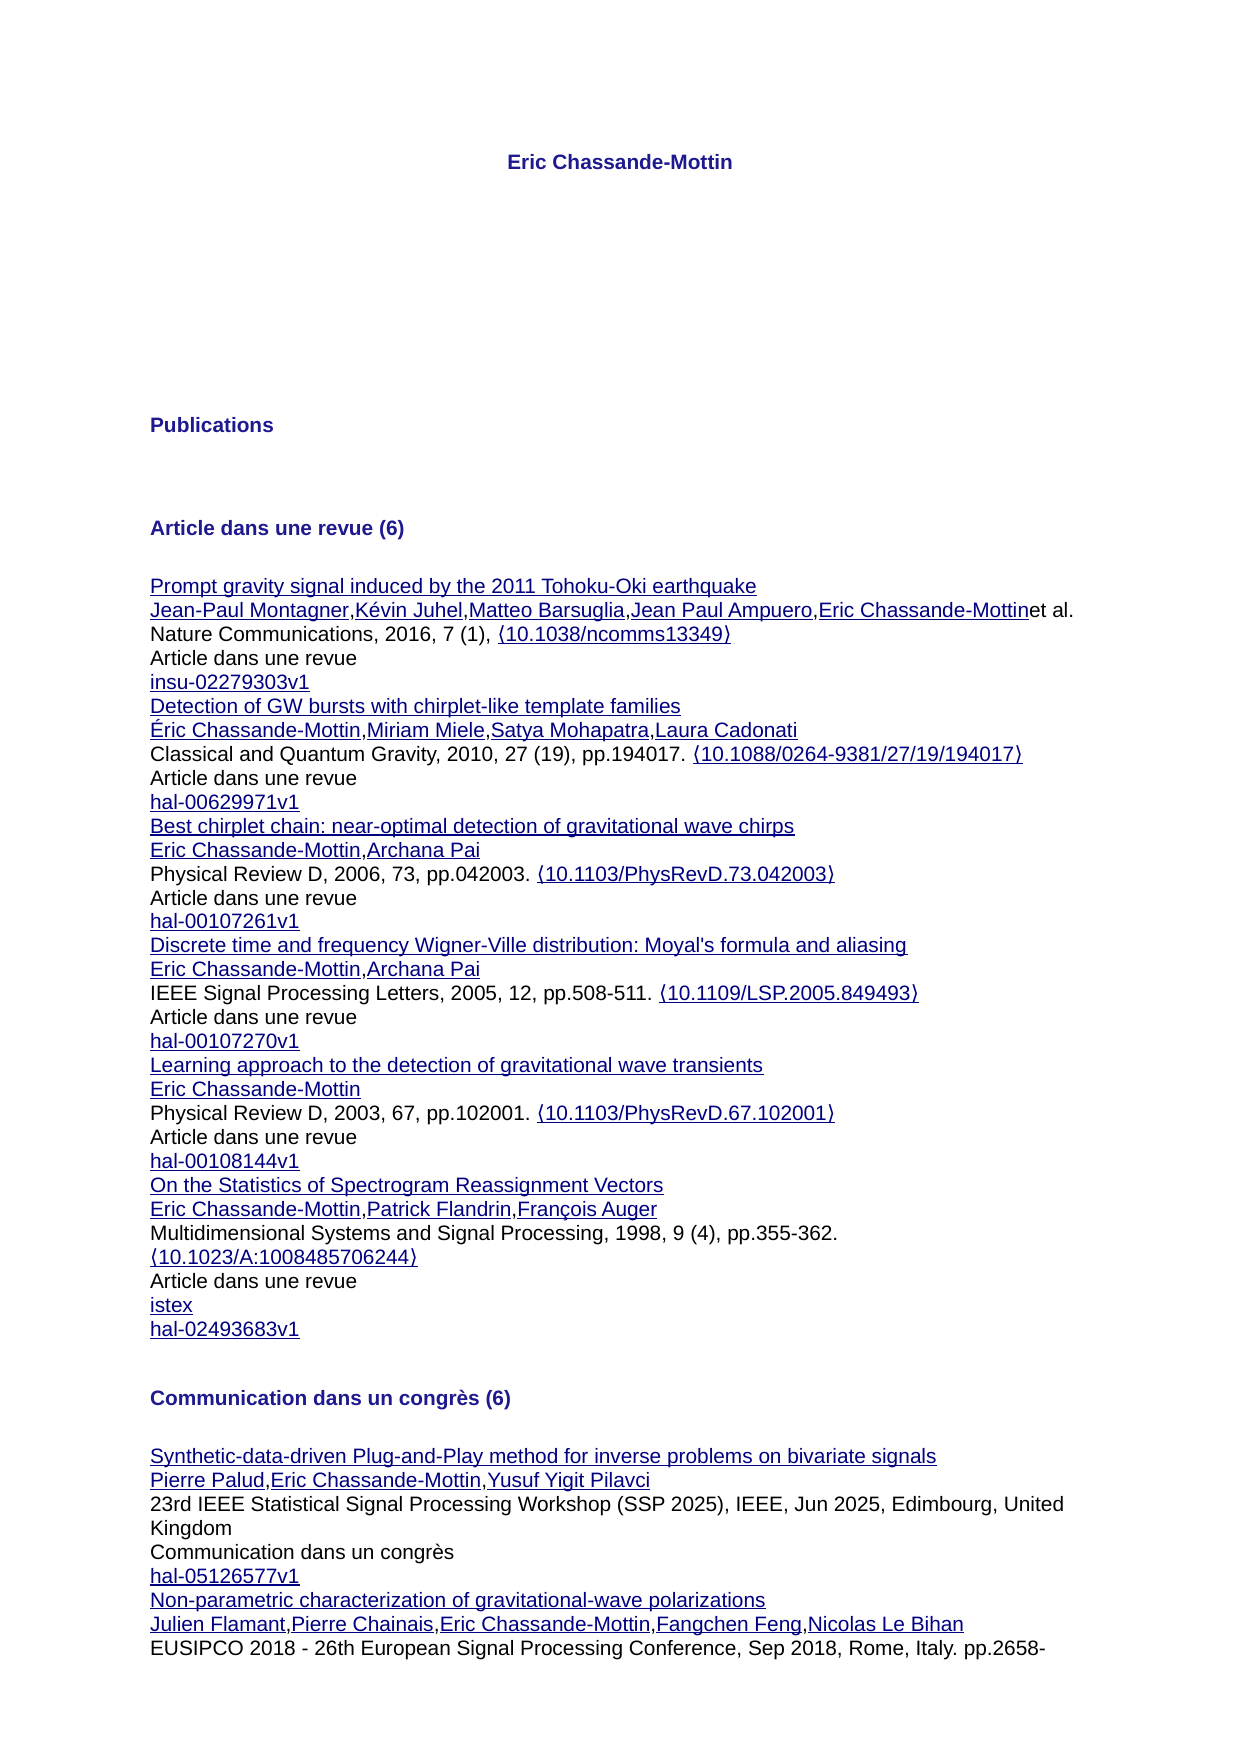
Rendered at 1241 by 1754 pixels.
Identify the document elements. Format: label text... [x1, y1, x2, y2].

table_header Synthetic-data-driven Plug-and-Play method for inverse problems on bivariate signals Pierre Palud,Eric Chassande-Mottin,Yusuf Yigit Pilavci 23rd IEEE Statistical Signal Processing Workshop (SSP 2025), IEEE, Jun 2025, Edimbourg, United Kingdom Communication dans un congrès hal-05126577v1 [150, 1444, 1090, 1587]
subtitle Communication dans un congrès (6) [150, 1385, 1090, 1409]
subtitle Publications [150, 412, 1090, 436]
table_cell Non-parametric characterization of gravitational-wave polarizations Julien Flamant,Pierre Chainais,Eric Chassande-Mottin,Fangchen Feng,Nicolas Le Bihan EUSIPCO 2018 - 26th European Signal Processing Conference, Sep 2018, Rome, Italy. pp.2658- [150, 1588, 1090, 1659]
table_header Prompt gravity signal induced by the 2011 Tohoku-Oki earthquake Jean-Paul Montagner,Kévin Juhel,Matteo Barsuglia,Jean Paul Ampuero,Eric Chassande-Mottinet al. Nature Communications, 2016, 7 (1), ⟨10.1038/ncomms13349⟩ Article dans une revue insu-02279303v1 [150, 574, 1090, 694]
table_cell Discrete time and frequency Wigner-Ville distribution: Moyal's formula and aliasing Eric Chassande-Mottin,Archana Pai IEEE Signal Processing Letters, 2005, 12, pp.508-511. ⟨10.1109/LSP.2005.849493⟩ Article dans une revue hal-00107270v1 [150, 933, 1090, 1053]
table_cell Detection of GW bursts with chirplet-like template families Éric Chassande-Mottin,Miriam Miele,Satya Mohapatra,Laura Cadonati Classical and Quantum Gravity, 2010, 27 (19), pp.194017. ⟨10.1088/0264-9381/27/19/194017⟩ Article dans une revue hal-00629971v1 [150, 694, 1090, 813]
table_cell Learning approach to the detection of gravitational wave transients Eric Chassande-Mottin Physical Review D, 2003, 67, pp.102001. ⟨10.1103/PhysRevD.67.102001⟩ Article dans une revue hal-00108144v1 [150, 1053, 1090, 1173]
table_cell Best chirplet chain: near-optimal detection of gravitational wave chirps Eric Chassande-Mottin,Archana Pai Physical Review D, 2006, 73, pp.042003. ⟨10.1103/PhysRevD.73.042003⟩ Article dans une revue hal-00107261v1 [150, 814, 1090, 933]
table_cell On the Statistics of Spectrogram Reassignment Vectors Eric Chassande-Mottin,Patrick Flandrin,François Auger Multidimensional Systems and Signal Processing, 1998, 9 (4), pp.355-362. ⟨10.1023/A:1008485706244⟩ Article dans une revue istex hal-02493683v1 [150, 1173, 1090, 1341]
subtitle Article dans une revue (6) [150, 516, 1090, 539]
subtitle Eric Chassande-Mottin [150, 150, 1090, 174]
